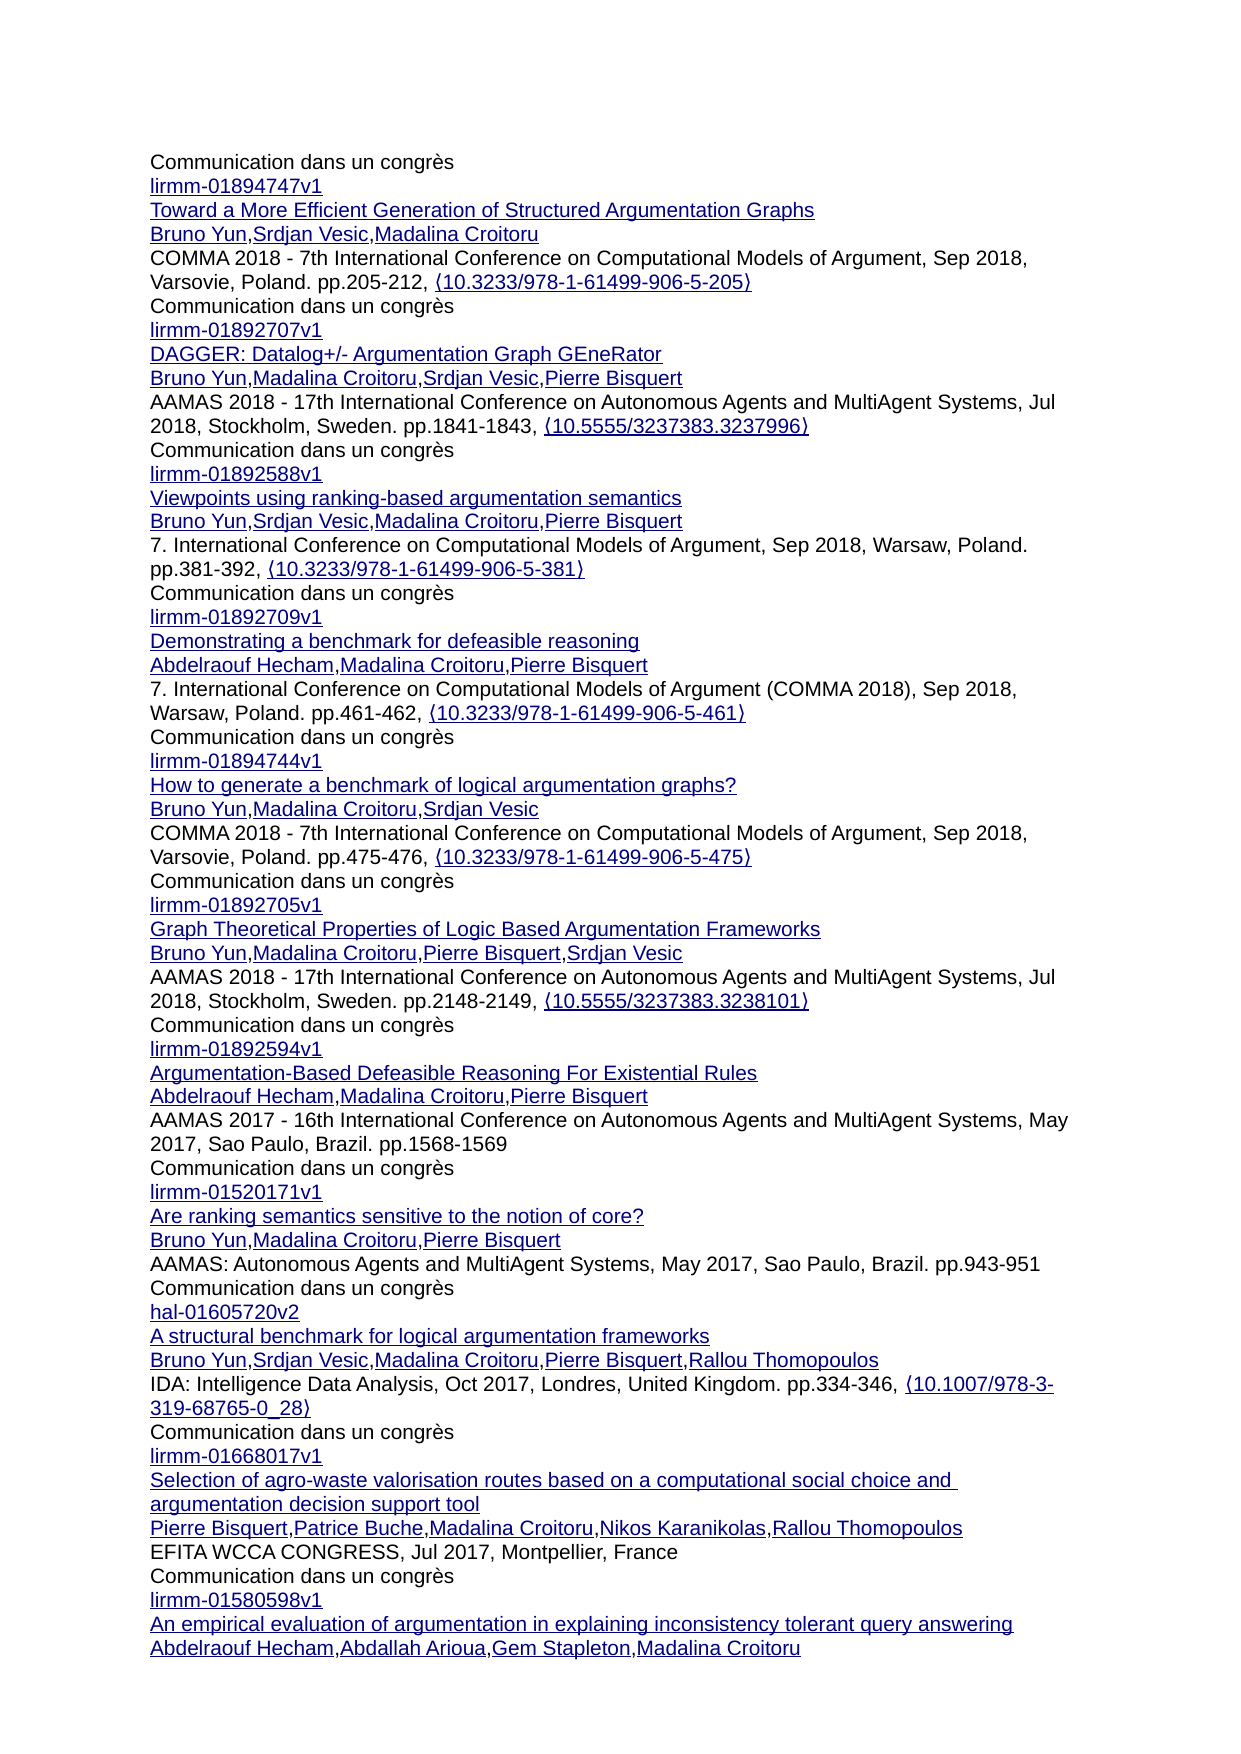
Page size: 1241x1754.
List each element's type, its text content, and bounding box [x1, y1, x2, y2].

table_cell How to generate a benchmark of logical argumentation graphs? Bruno Yun,Madalina Croitoru,Srdjan Vesic COMMA 2018 - 7th International Conference on Computational Models of Argument, Sep 2018, Varsovie, Poland. pp.475-476, ⟨10.3233/978-1-61499-906-5-475⟩ Communication dans un congrès lirmm-01892705v1 [150, 773, 1090, 917]
table_cell Graph Theoretical Properties of Logic Based Argumentation Frameworks Bruno Yun,Madalina Croitoru,Pierre Bisquert,Srdjan Vesic AAMAS 2018 - 17th International Conference on Autonomous Agents and MultiAgent Systems, Jul 2018, Stockholm, Sweden. pp.2148-2149, ⟨10.5555/3237383.3238101⟩ Communication dans un congrès lirmm-01892594v1 [150, 917, 1090, 1060]
table_cell Demonstrating a benchmark for defeasible reasoning Abdelraouf Hecham,Madalina Croitoru,Pierre Bisquert 7. International Conference on Computational Models of Argument (COMMA 2018), Sep 2018, Warsaw, Poland. pp.461-462, ⟨10.3233/978-1-61499-906-5-461⟩ Communication dans un congrès lirmm-01894744v1 [150, 629, 1090, 773]
table_cell A structural benchmark for logical argumentation frameworks Bruno Yun,Srdjan Vesic,Madalina Croitoru,Pierre Bisquert,Rallou Thomopoulos IDA: Intelligence Data Analysis, Oct 2017, Londres, United Kingdom. pp.334-346, ⟨10.1007/978-3-319-68765-0_28⟩ Communication dans un congrès lirmm-01668017v1 [150, 1324, 1090, 1468]
table_cell DAGGER: Datalog+/- Argumentation Graph GEneRator Bruno Yun,Madalina Croitoru,Srdjan Vesic,Pierre Bisquert AAMAS 2018 - 17th International Conference on Autonomous Agents and MultiAgent Systems, Jul 2018, Stockholm, Sweden. pp.1841-1843, ⟨10.5555/3237383.3237996⟩ Communication dans un congrès lirmm-01892588v1 [150, 342, 1090, 485]
table_cell Toward a More Efficient Generation of Structured Argumentation Graphs Bruno Yun,Srdjan Vesic,Madalina Croitoru COMMA 2018 - 7th International Conference on Computational Models of Argument, Sep 2018, Varsovie, Poland. pp.205-212, ⟨10.3233/978-1-61499-906-5-205⟩ Communication dans un congrès lirmm-01892707v1 [150, 198, 1090, 342]
table_cell Argumentation-Based Defeasible Reasoning For Existential Rules Abdelraouf Hecham,Madalina Croitoru,Pierre Bisquert AAMAS 2017 - 16th International Conference on Autonomous Agents and MultiAgent Systems, May 2017, Sao Paulo, Brazil. pp.1568-1569 Communication dans un congrès lirmm-01520171v1 [150, 1060, 1090, 1204]
table_cell An empirical evaluation of argumentation in explaining inconsistency tolerant query answering Abdelraouf Hecham,Abdallah Arioua,Gem Stapleton,Madalina Croitoru [150, 1611, 1090, 1659]
table_cell Selection of agro-waste valorisation routes based on a computational social choice and argumentation decision support tool Pierre Bisquert,Patrice Buche,Madalina Croitoru,Nikos Karanikolas,Rallou Thomopoulos EFITA WCCA CONGRESS, Jul 2017, Montpellier, France Communication dans un congrès lirmm-01580598v1 [150, 1468, 1090, 1611]
table_cell Viewpoints using ranking-based argumentation semantics Bruno Yun,Srdjan Vesic,Madalina Croitoru,Pierre Bisquert 7. International Conference on Computational Models of Argument, Sep 2018, Warsaw, Poland. pp.381-392, ⟨10.3233/978-1-61499-906-5-381⟩ Communication dans un congrès lirmm-01892709v1 [150, 485, 1090, 629]
table_cell Communication dans un congrès lirmm-01894747v1 [150, 150, 1090, 198]
table_cell Are ranking semantics sensitive to the notion of core? Bruno Yun,Madalina Croitoru,Pierre Bisquert AAMAS: Autonomous Agents and MultiAgent Systems, May 2017, Sao Paulo, Brazil. pp.943-951 Communication dans un congrès hal-01605720v2 [150, 1204, 1090, 1324]
